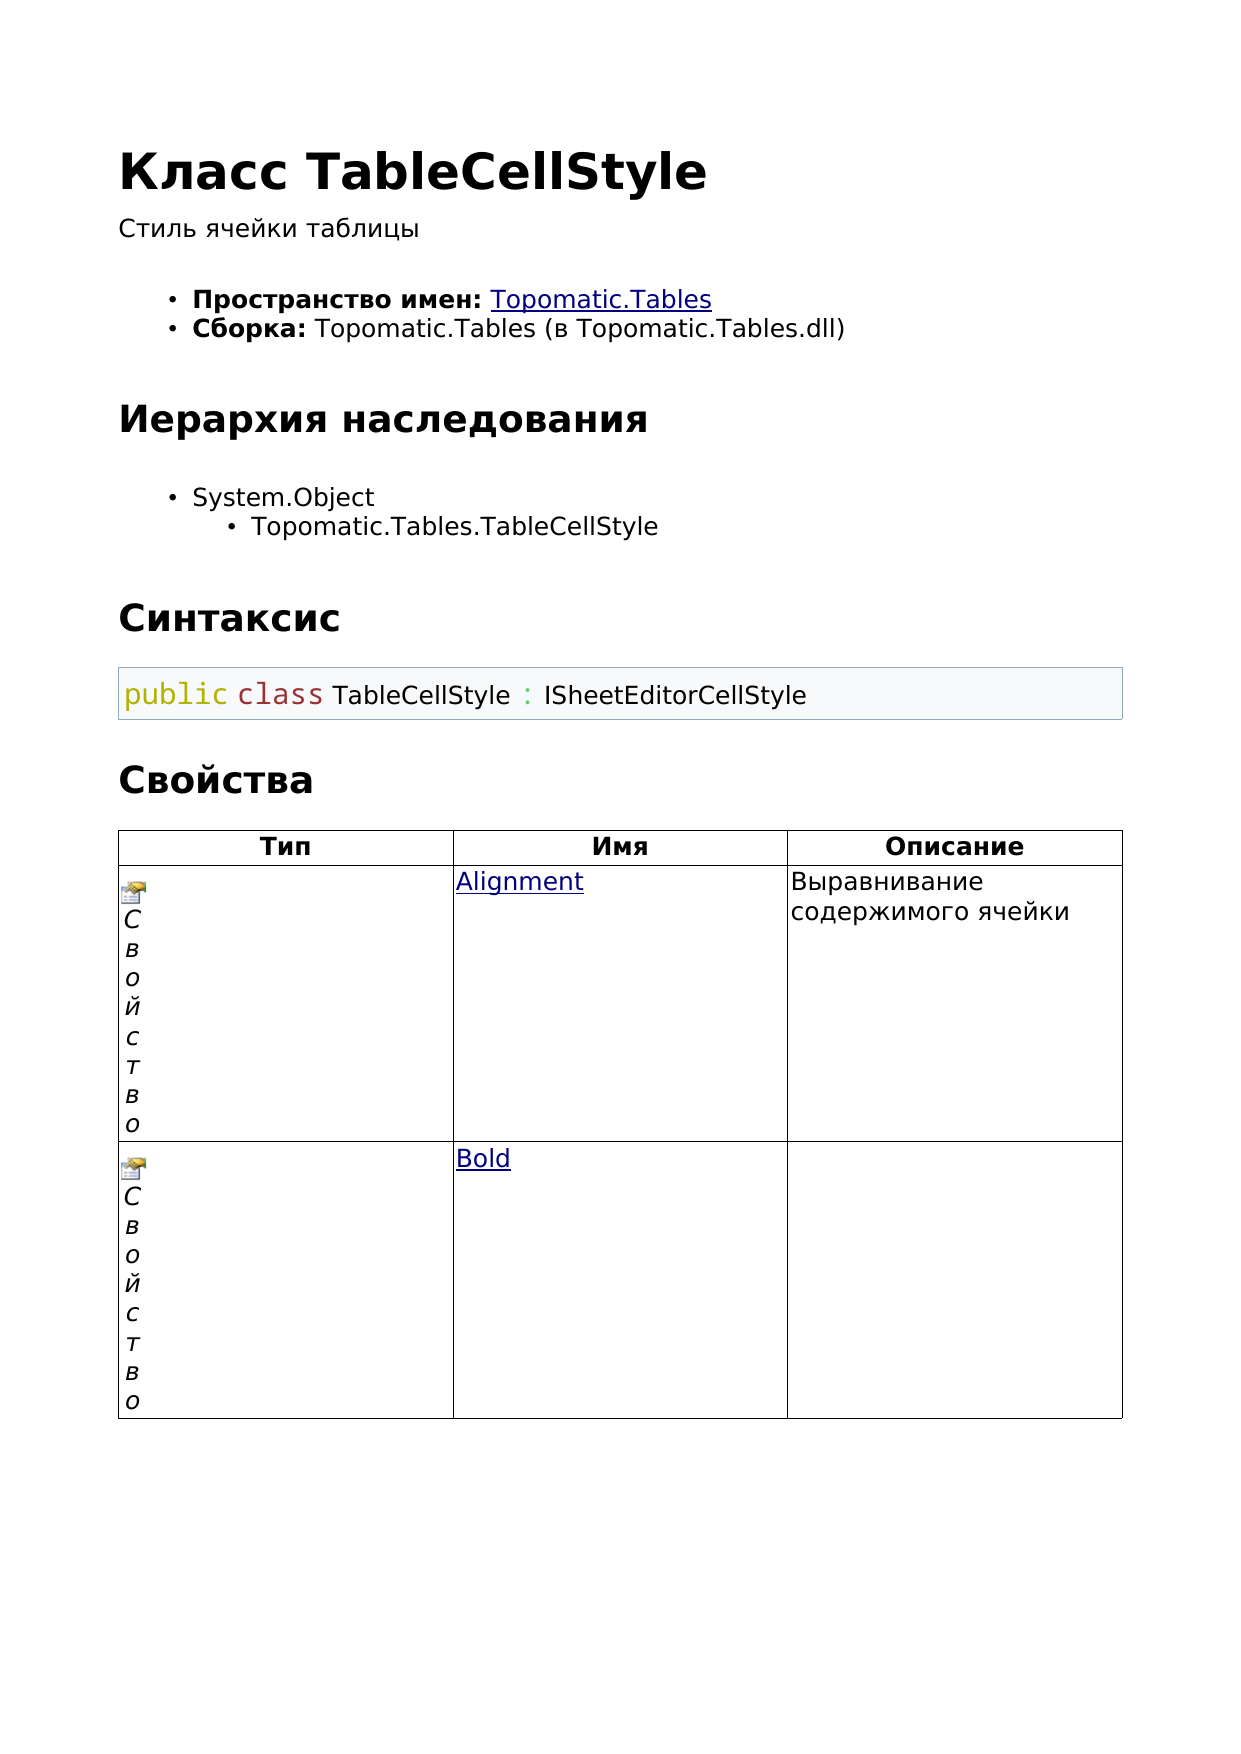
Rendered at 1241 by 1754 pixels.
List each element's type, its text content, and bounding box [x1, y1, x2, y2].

picture [121, 880, 147, 906]
list Topomatic.Tables.TableCellStyle [236, 513, 1122, 542]
table_cell Alignment [454, 866, 787, 1141]
subtitle Свойства [118, 758, 1122, 802]
list Сборка: Topomatic.Tables (в Topomatic.Tables.dll) [177, 314, 1122, 343]
subtitle Класс TableCellStyle [118, 143, 1122, 201]
table_cell [788, 1142, 1122, 1418]
table_cell Выравнивание содержимого ячейки [788, 866, 1122, 1141]
table_cell [119, 866, 453, 1141]
table_cell Bold [454, 1142, 787, 1418]
list System.Object [177, 483, 1122, 513]
table_header Описание [788, 831, 1122, 864]
picture [121, 1156, 147, 1182]
table_header Тип [119, 831, 453, 864]
subtitle Синтаксис [118, 596, 1122, 640]
list Пространство имен: Topomatic.Tables [177, 285, 1122, 314]
table_header Имя [454, 831, 787, 864]
table_header public class TableCellStyle : ISheetEditorCellStyle [119, 668, 1122, 719]
subtitle Иерархия наследования [118, 398, 1122, 441]
table_cell [119, 1142, 453, 1418]
text Стиль ячейки таблицы [118, 214, 1122, 243]
